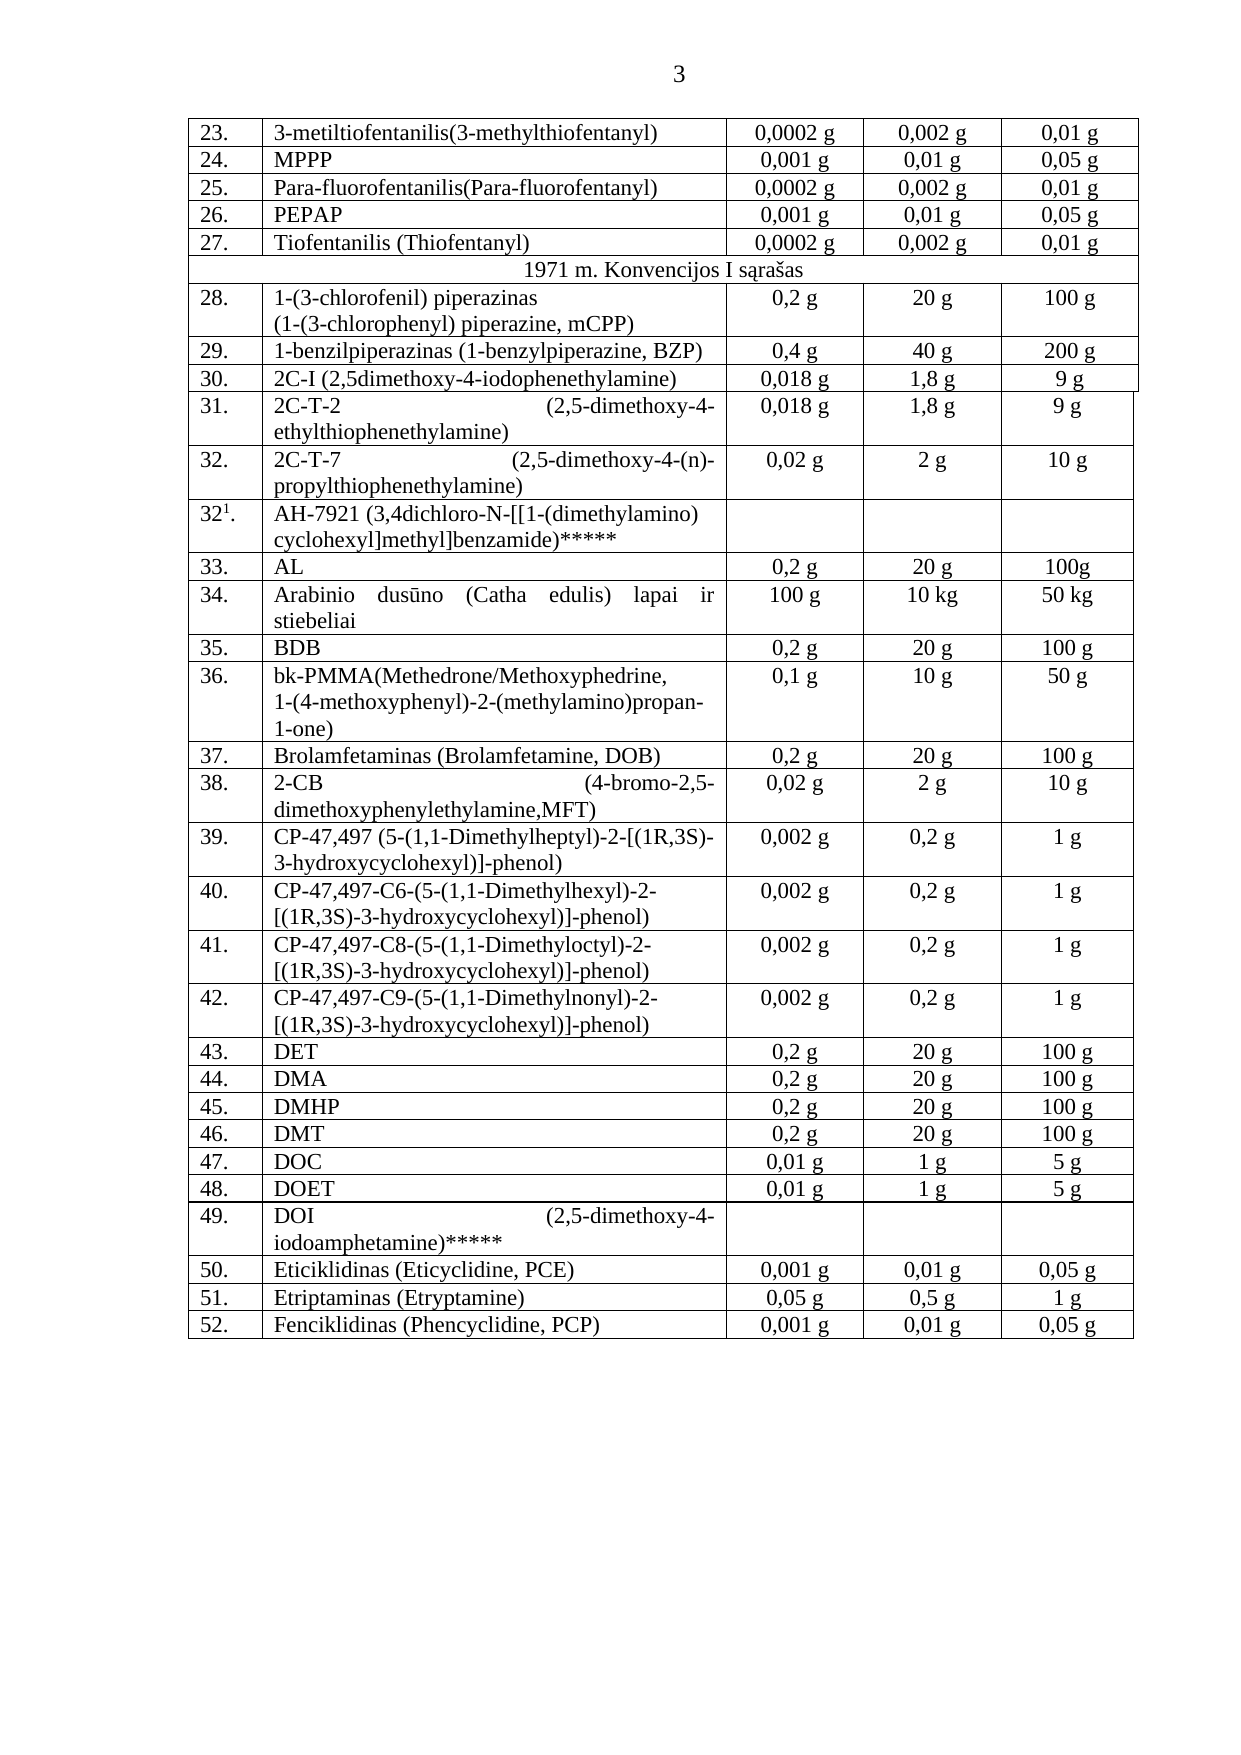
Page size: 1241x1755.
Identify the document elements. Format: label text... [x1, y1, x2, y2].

table_cell 0,02 g [727, 446, 863, 498]
table_cell 0,01 g [864, 1256, 1001, 1283]
table_cell [1134, 768, 1138, 822]
table_cell Fenciklidinas (Phencyclidine, PCP) [263, 1311, 726, 1337]
table_cell 0,001 g [727, 201, 863, 228]
table_cell 50 kg [1002, 581, 1133, 633]
table_cell 32. [189, 446, 262, 498]
table_cell 41. [189, 931, 262, 983]
table_cell MPPP [263, 147, 726, 173]
table_cell 100 g [1002, 1066, 1133, 1092]
table_cell AL [263, 553, 726, 580]
table_cell [1134, 1065, 1138, 1092]
table_cell 0,02 g [727, 769, 863, 822]
table_cell 52. [189, 1311, 262, 1337]
table_cell 0,2 g [727, 635, 863, 661]
table_cell 0,01 g [727, 1148, 863, 1174]
table_cell [864, 1203, 1001, 1255]
table_cell 0,001 g [727, 147, 863, 173]
table_cell 49. [189, 1203, 262, 1255]
table_cell 0,2 g [727, 1093, 863, 1119]
table_cell AH-7921 (3,4dichloro-N-[[1-(dimethylamino) cyclohexyl]methyl]benzamide)***** [263, 500, 726, 552]
table_cell 1 g [864, 1175, 1001, 1201]
table_cell 51. [189, 1284, 262, 1310]
table_cell 100 g [1002, 1093, 1133, 1119]
table_cell 35. [189, 635, 262, 661]
table_cell [1134, 983, 1138, 1037]
table_cell 0,002 g [864, 119, 1001, 146]
table_cell DOC [263, 1148, 726, 1174]
table_cell 31. [189, 392, 262, 445]
table_cell 1-(3-chlorofenil) piperazinas (1-(3-chlorophenyl) piperazine, mCPP) [263, 284, 726, 336]
table_cell 50. [189, 1256, 262, 1283]
table_cell [1134, 741, 1138, 768]
table_cell 0,001 g [727, 1311, 863, 1337]
table_cell [1134, 392, 1138, 445]
table_cell 28. [189, 284, 262, 336]
table_cell Brolamfetaminas (Brolamfetamine, DOB) [263, 742, 726, 768]
table_cell 10 g [864, 662, 1001, 741]
table_cell 100 g [1002, 635, 1133, 661]
table_cell 0,2 g [727, 742, 863, 768]
table_cell 27. [189, 229, 262, 255]
table_cell [1002, 1203, 1133, 1255]
table_cell DMHP [263, 1093, 726, 1119]
table_cell 0,0002 g [727, 229, 863, 255]
table_cell 0,2 g [864, 877, 1001, 929]
table_cell 1971 m. Konvencijos I sąrašas [189, 256, 1138, 282]
table_cell 38. [189, 769, 262, 822]
table_cell 20 g [864, 1120, 1001, 1147]
table_cell CP-47,497 (5-(1,1-Dimethylheptyl)-2-[(1R,3S)-3-hydroxycyclohexyl)]-phenol) [263, 823, 726, 876]
table_cell [1134, 1283, 1138, 1310]
table_cell 0,018 g [727, 365, 863, 391]
table_cell 0,002 g [727, 877, 863, 929]
table_cell 26. [189, 201, 262, 228]
table_cell 46. [189, 1120, 262, 1147]
table_cell 100 g [1002, 284, 1138, 336]
table_cell [1134, 1310, 1138, 1337]
table_cell 2C-T-7 (2,5-dimethoxy-4-(n)-propylthiophenethylamine) [263, 446, 726, 498]
table_cell 36. [189, 662, 262, 741]
table_cell 200 g [1002, 337, 1138, 364]
table_cell DOI (2,5-dimethoxy-4-iodoamphetamine)***** [263, 1203, 726, 1255]
table_cell 2-CB (4-bromo-2,5-dimethoxyphenylethylamine,MFT) [263, 769, 726, 822]
table_cell 0,001 g [727, 1256, 863, 1283]
table_cell 1 g [1002, 984, 1133, 1037]
table_cell 20 g [864, 635, 1001, 661]
table_cell 0,05 g [1002, 201, 1138, 228]
table_cell Eticiklidinas (Eticyclidine, PCE) [263, 1256, 726, 1283]
table_cell Para-fluorofentanilis(Para-fluorofentanyl) [263, 174, 726, 200]
table_cell 2 g [864, 769, 1001, 822]
table_cell 0,2 g [727, 1066, 863, 1092]
table_cell 10 g [1002, 769, 1133, 822]
table_cell [1134, 552, 1138, 580]
table_cell [727, 500, 863, 552]
table_cell [1134, 1147, 1138, 1174]
table_cell 23. [189, 119, 262, 146]
table_cell 0,018 g [727, 392, 863, 445]
table_cell 0,2 g [727, 553, 863, 580]
table_cell 20 g [864, 1093, 1001, 1119]
table_cell 0,2 g [864, 823, 1001, 876]
table_cell 0,4 g [727, 337, 863, 364]
table_cell Tiofentanilis (Thiofentanyl) [263, 229, 726, 255]
table_cell 0,002 g [727, 823, 863, 876]
table_cell 43. [189, 1038, 262, 1064]
table_cell 2C-I (2,5dimethoxy-4-iodophenethylamine) [263, 365, 726, 391]
table_cell [1134, 445, 1138, 498]
table_cell [1134, 1201, 1138, 1255]
table_cell 0,01 g [1002, 174, 1138, 200]
table_cell 0,0002 g [727, 174, 863, 200]
table_cell 25. [189, 174, 262, 200]
table_cell 1 g [1002, 1284, 1133, 1310]
table_cell [1134, 634, 1138, 661]
table_cell [1134, 1037, 1138, 1064]
table_cell [1134, 1255, 1138, 1283]
table_cell [1134, 1174, 1138, 1201]
table_cell [727, 1203, 863, 1255]
table_cell 2C-T-2 (2,5-dimethoxy-4-ethylthiophenethylamine) [263, 392, 726, 445]
table_cell 100 g [727, 581, 863, 633]
table_cell 0,05 g [727, 1284, 863, 1310]
table_cell 20 g [864, 1038, 1001, 1064]
table_cell [1134, 499, 1138, 552]
table_cell DOET [263, 1175, 726, 1201]
table_cell 0,0002 g [727, 119, 863, 146]
table_cell 0,05 g [1002, 1256, 1133, 1283]
table_cell Etriptaminas (Etryptamine) [263, 1284, 726, 1310]
table_cell 37. [189, 742, 262, 768]
table_cell CP-47,497-C9-(5-(1,1-Dimethylnonyl)-2-[(1R,3S)-3-hydroxycyclohexyl)]-phenol) [263, 984, 726, 1037]
table_cell 1,8 g [864, 365, 1001, 391]
table_cell 100g [1002, 553, 1133, 580]
table_cell 0,2 g [727, 284, 863, 336]
table_cell 1 g [864, 1148, 1001, 1174]
table_cell 9 g [1002, 392, 1133, 445]
table_cell [1134, 580, 1138, 633]
table_cell CP-47,497-C8-(5-(1,1-Dimethyloctyl)-2-[(1R,3S)-3-hydroxycyclohexyl)]-phenol) [263, 931, 726, 983]
table_cell 10 kg [864, 581, 1001, 633]
table_cell 40 g [864, 337, 1001, 364]
table_cell CP-47,497-C6-(5-(1,1-Dimethylhexyl)-2-[(1R,3S)-3-hydroxycyclohexyl)]-phenol) [263, 877, 726, 929]
table_cell 30. [189, 365, 262, 391]
table_cell 33. [189, 553, 262, 580]
table_cell [1134, 1119, 1138, 1147]
table_cell 0,002 g [864, 174, 1001, 200]
table_cell 42. [189, 984, 262, 1037]
table_cell 100 g [1002, 1038, 1133, 1064]
table_cell 0,2 g [864, 984, 1001, 1037]
table_cell 5 g [1002, 1175, 1133, 1201]
table_cell 0,05 g [1002, 147, 1138, 173]
table_cell 0,01 g [727, 1175, 863, 1201]
table_cell 1 g [1002, 823, 1133, 876]
table_cell 0,2 g [727, 1120, 863, 1147]
table_cell 0,1 g [727, 662, 863, 741]
table_cell DMT [263, 1120, 726, 1147]
table_cell 0,01 g [1002, 119, 1138, 146]
table_cell 29. [189, 337, 262, 364]
table_cell 0,01 g [864, 147, 1001, 173]
table_cell Arabinio dusūno (Catha edulis) lapai ir stiebeliai [263, 581, 726, 633]
table_cell DMA [263, 1066, 726, 1092]
table_cell [1134, 1092, 1138, 1119]
table_cell [1002, 500, 1133, 552]
table_cell 10 g [1002, 446, 1133, 498]
table_cell 1,8 g [864, 392, 1001, 445]
table_cell BDB [263, 635, 726, 661]
table_cell [1134, 930, 1138, 983]
table_cell 0,002 g [727, 931, 863, 983]
table_cell [1134, 822, 1138, 876]
table_cell 0,5 g [864, 1284, 1001, 1310]
table_cell [1134, 661, 1138, 741]
table_cell DET [263, 1038, 726, 1064]
table_cell 100 g [1002, 1120, 1133, 1147]
table_cell 20 g [864, 742, 1001, 768]
table_cell 0,05 g [1002, 1311, 1133, 1337]
table_cell 0,01 g [1002, 229, 1138, 255]
table_cell bk-PMMA(Methedrone/Methoxyphedrine, 1-(4-methoxyphenyl)-2-(methylamino)propan-1-one) [263, 662, 726, 741]
table_cell 1-benzilpiperazinas (1-benzylpiperazine, BZP) [263, 337, 726, 364]
table_cell PEPAP [263, 201, 726, 228]
table_cell 5 g [1002, 1148, 1133, 1174]
table_cell 0,2 g [864, 931, 1001, 983]
table_cell 0,2 g [727, 1038, 863, 1064]
table_cell 9 g [1002, 365, 1138, 391]
table_cell 0,002 g [864, 229, 1001, 255]
table_cell [1134, 876, 1138, 929]
table_cell 48. [189, 1175, 262, 1201]
table_cell 0,01 g [864, 201, 1001, 228]
table_cell 45. [189, 1093, 262, 1119]
table_cell 47. [189, 1148, 262, 1174]
table_cell 1 g [1002, 931, 1133, 983]
table_cell 3-metiltiofentanilis(3-methylthiofentanyl) [263, 119, 726, 146]
table_cell [864, 500, 1001, 552]
table_cell 0,01 g [864, 1311, 1001, 1337]
table_cell 39. [189, 823, 262, 876]
table_cell 0,002 g [727, 984, 863, 1037]
table_cell 2 g [864, 446, 1001, 498]
table_cell 34. [189, 581, 262, 633]
table_cell 321. [189, 500, 262, 552]
table_cell 20 g [864, 284, 1001, 336]
table_cell 20 g [864, 1066, 1001, 1092]
table_cell 44. [189, 1066, 262, 1092]
table_cell 50 g [1002, 662, 1133, 741]
table_cell 40. [189, 877, 262, 929]
table_cell 1 g [1002, 877, 1133, 929]
table_cell 100 g [1002, 742, 1133, 768]
table_cell 24. [189, 147, 262, 173]
table_cell 20 g [864, 553, 1001, 580]
